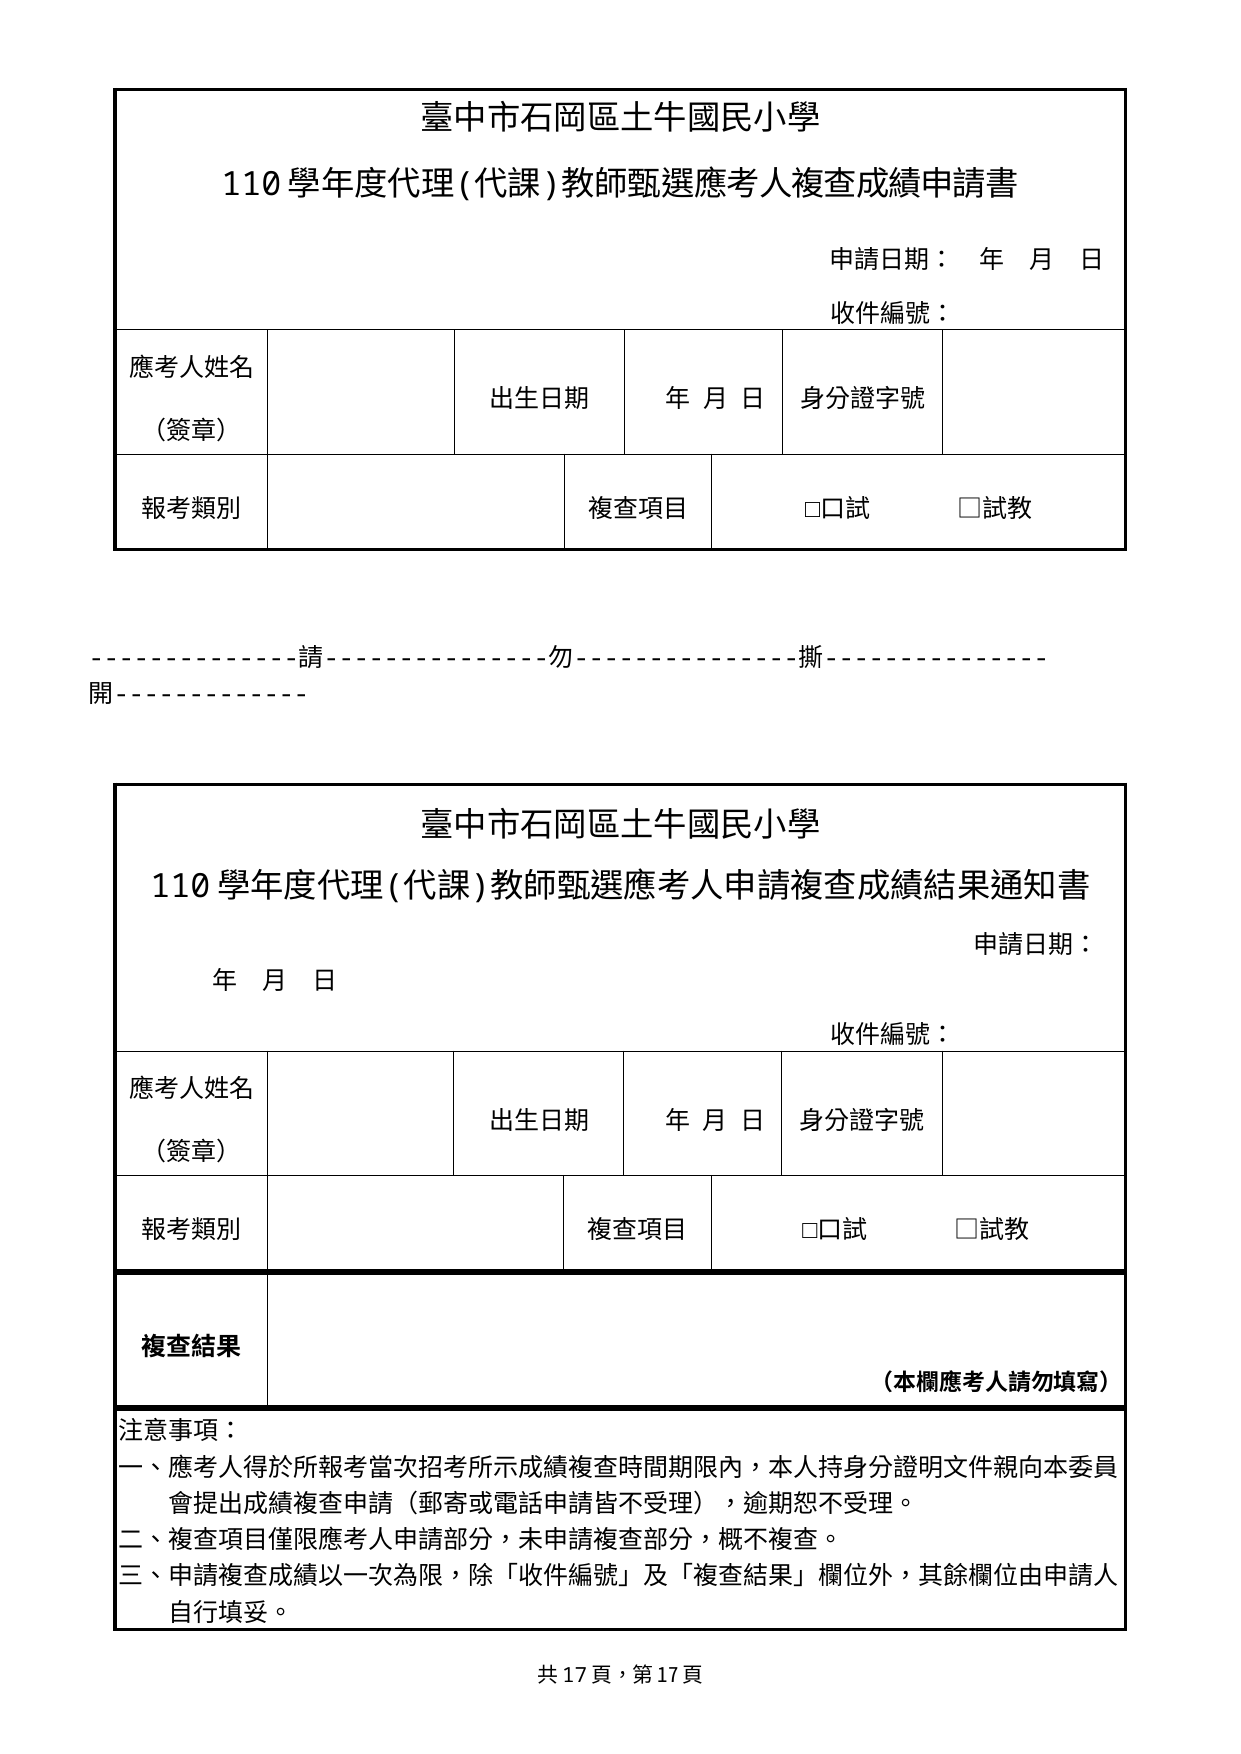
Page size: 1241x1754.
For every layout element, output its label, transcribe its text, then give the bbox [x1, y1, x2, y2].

table_cell [268, 455, 564, 548]
table_cell 身分證字號 [782, 1052, 942, 1175]
table_cell 複查項目 [564, 1176, 711, 1269]
table_cell 應考人姓名 （簽章） [117, 1052, 267, 1175]
table_header 臺中市石岡區土牛國民小學 110學年度代理(代課)教師甄選應考人複查成績申請書 申請日期： 年 月 日 收件編號： [117, 91, 1124, 329]
table_cell 出生日期 [454, 1052, 623, 1175]
table_cell [268, 1052, 453, 1175]
table_cell 年 月 日 [625, 330, 782, 453]
table_cell [268, 1176, 563, 1269]
table_cell 出生日期 [455, 330, 624, 453]
table_cell 應考人姓名 （簽章） [117, 330, 267, 453]
text --------------請---------------勿---------------撕---------------開------------- [89, 637, 1152, 710]
table_cell 複查結果 [117, 1275, 267, 1404]
table_cell □口試 □試教 [712, 455, 1124, 548]
table_header 臺中市石岡區土牛國民小學 110學年度代理(代課)教師甄選應考人申請複查成績結果通知書 申請日期： 年 月 日 收件編號： [117, 786, 1124, 1051]
table_cell □口試 □試教 [712, 1176, 1124, 1269]
table_cell 年 月 日 [624, 1052, 781, 1175]
table_cell （本欄應考人請勿填寫） [268, 1275, 1124, 1404]
table_cell 報考類別 [117, 1176, 267, 1269]
table_cell [943, 1052, 1124, 1175]
table_cell 注意事項： 一、應考人得於所報考當次招考所示成績複查時間期限內，本人持身分證明文件親向本委員會提出成績複查申請（郵寄或電話申請皆不受理），逾期恕不受理。 二、複查項目僅限應考人申請部分，未申請複查部分，概不複查。 三、申請複查成績以一次為限，除「收件編號」及「複查結果」欄位外，其餘欄位由申請人自行填妥。 [117, 1411, 1124, 1628]
table_cell [943, 330, 1124, 453]
table_cell 身分證字號 [783, 330, 942, 453]
table_cell [268, 330, 454, 453]
table_cell 報考類別 [117, 455, 267, 548]
table_cell 複查項目 [565, 455, 711, 548]
